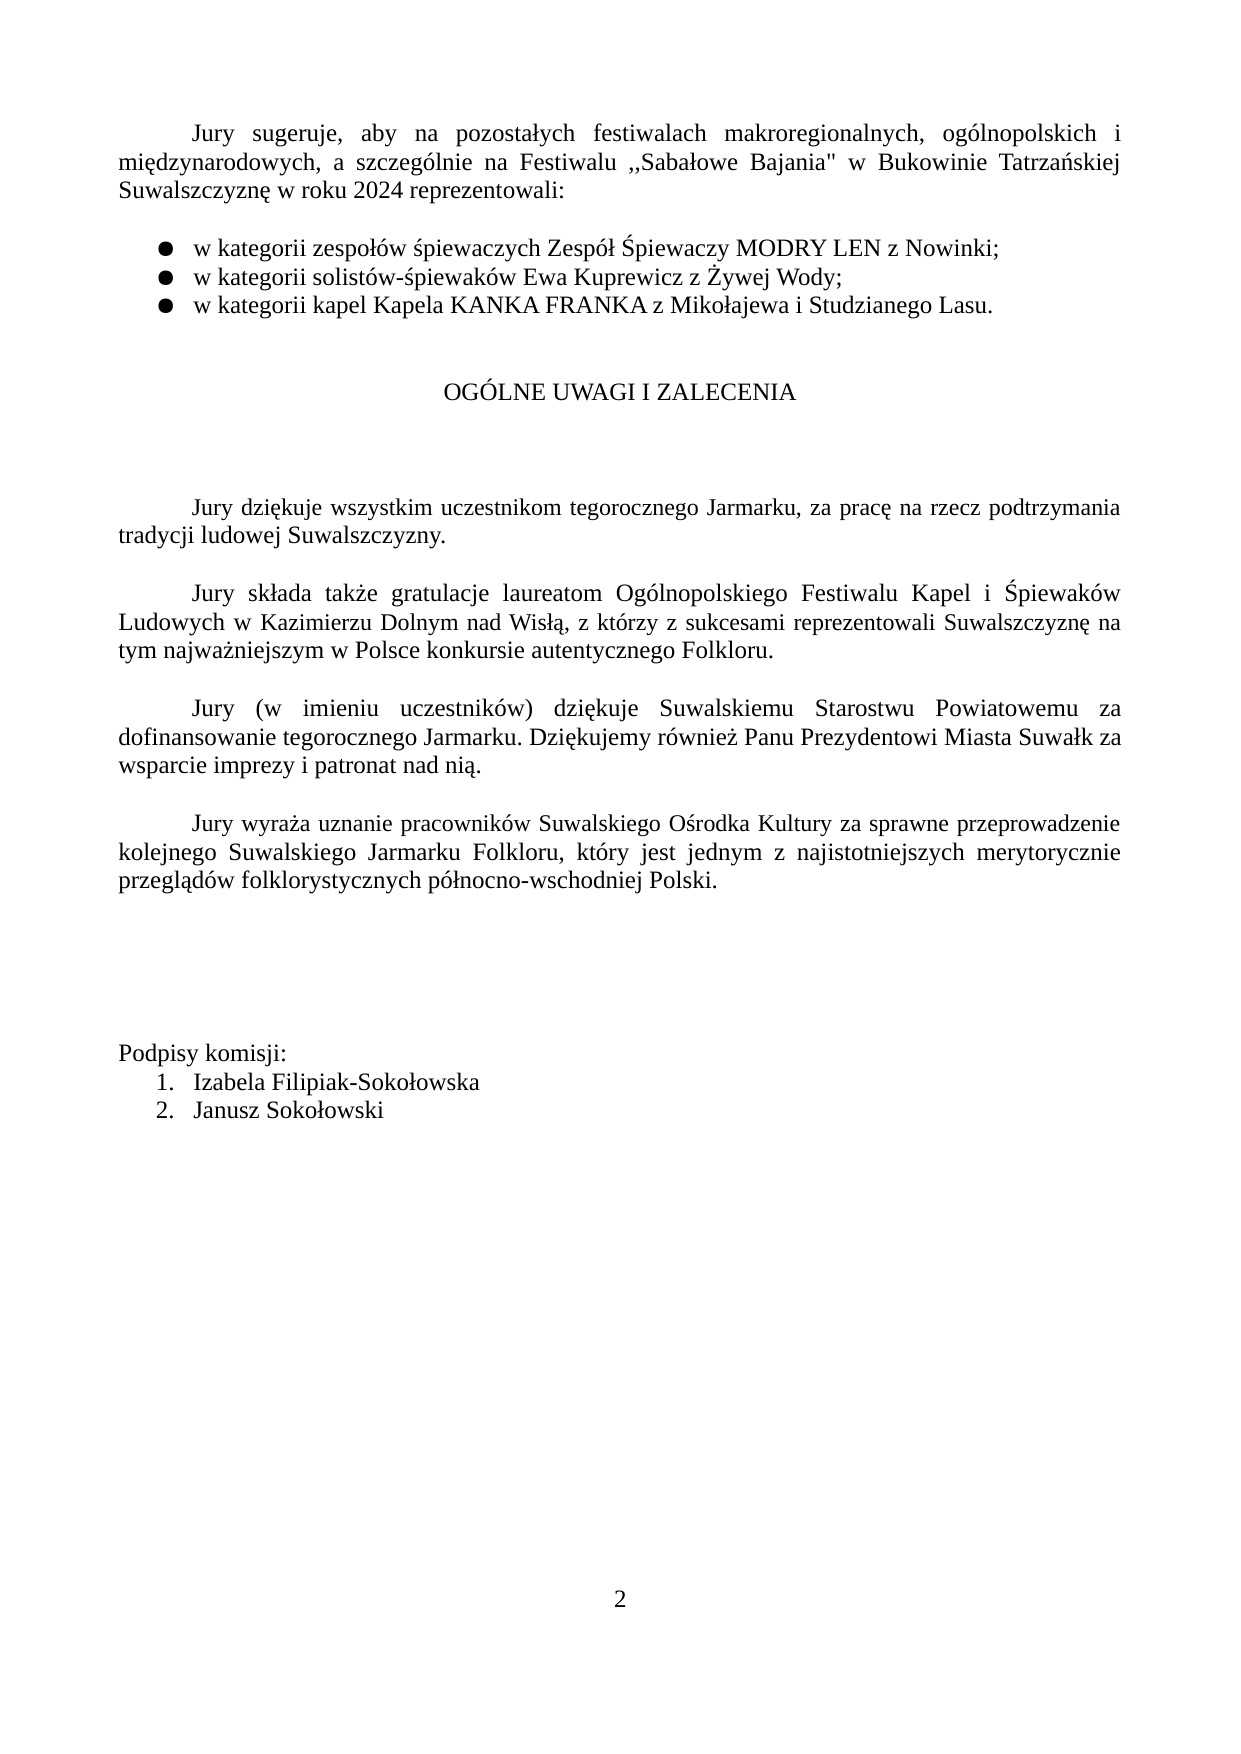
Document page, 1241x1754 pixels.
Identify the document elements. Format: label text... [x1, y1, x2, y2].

text Jury wyraża uznanie pracowników Suwalskiego Ośrodka Kultury za sprawne przeprowadzenie kolejnego Suwalskiego Jarmarku Folkloru, który jest jednym z najistotniejszych merytorycznie przeglądów folklorystycznych północno-wschodniej Polski. [118, 808, 1122, 894]
text OGÓLNE UWAGI I ZALECENIA [118, 377, 1122, 406]
list Izabela Filipiak-Sokołowska [156, 1067, 1122, 1096]
list w kategorii kapel Kapela KANKA FRANKA z Mikołajewa i Studzianego Lasu. [156, 291, 1122, 319]
text 2 [118, 1584, 1122, 1613]
text Jury sugeruje, aby na pozostałych festiwalach makroregionalnych, ogólnopolskich i międzynarodowych, a szczególnie na Festiwalu ,,Sabałowe Bajania" w Bukowinie Tatrzańskiej Suwalszczyznę w roku 2024 reprezentowali: [118, 118, 1122, 204]
list w kategorii solistów-śpiewaków Ewa Kuprewicz z Żywej Wody; [156, 262, 1122, 291]
list w kategorii zespołów śpiewaczych Zespół Śpiewaczy MODRY LEN z Nowinki; [156, 233, 1122, 262]
text Podpisy komisji: [118, 1038, 1122, 1067]
text Jury (w imieniu uczestników) dziękuje Suwalskiemu Starostwu Powiatowemu za dofinansowanie tegorocznego Jarmarku. Dziękujemy również Panu Prezydentowi Miasta Suwałk za wsparcie imprezy i patronat nad nią. [118, 693, 1122, 779]
text Jury składa także gratulacje laureatom Ogólnopolskiego Festiwalu Kapel i Śpiewaków Ludowych w Kazimierzu Dolnym nad Wisłą, z którzy z sukcesami reprezentowali Suwalszczyznę na tym najważniejszym w Polsce konkursie autentycznego Folkloru. [118, 578, 1122, 664]
text Jury dziękuje wszystkim uczestnikom tegorocznego Jarmarku, za pracę na rzecz podtrzymania tradycji ludowej Suwalszczyzny. [118, 492, 1122, 549]
list Janusz Sokołowski [156, 1096, 1122, 1124]
